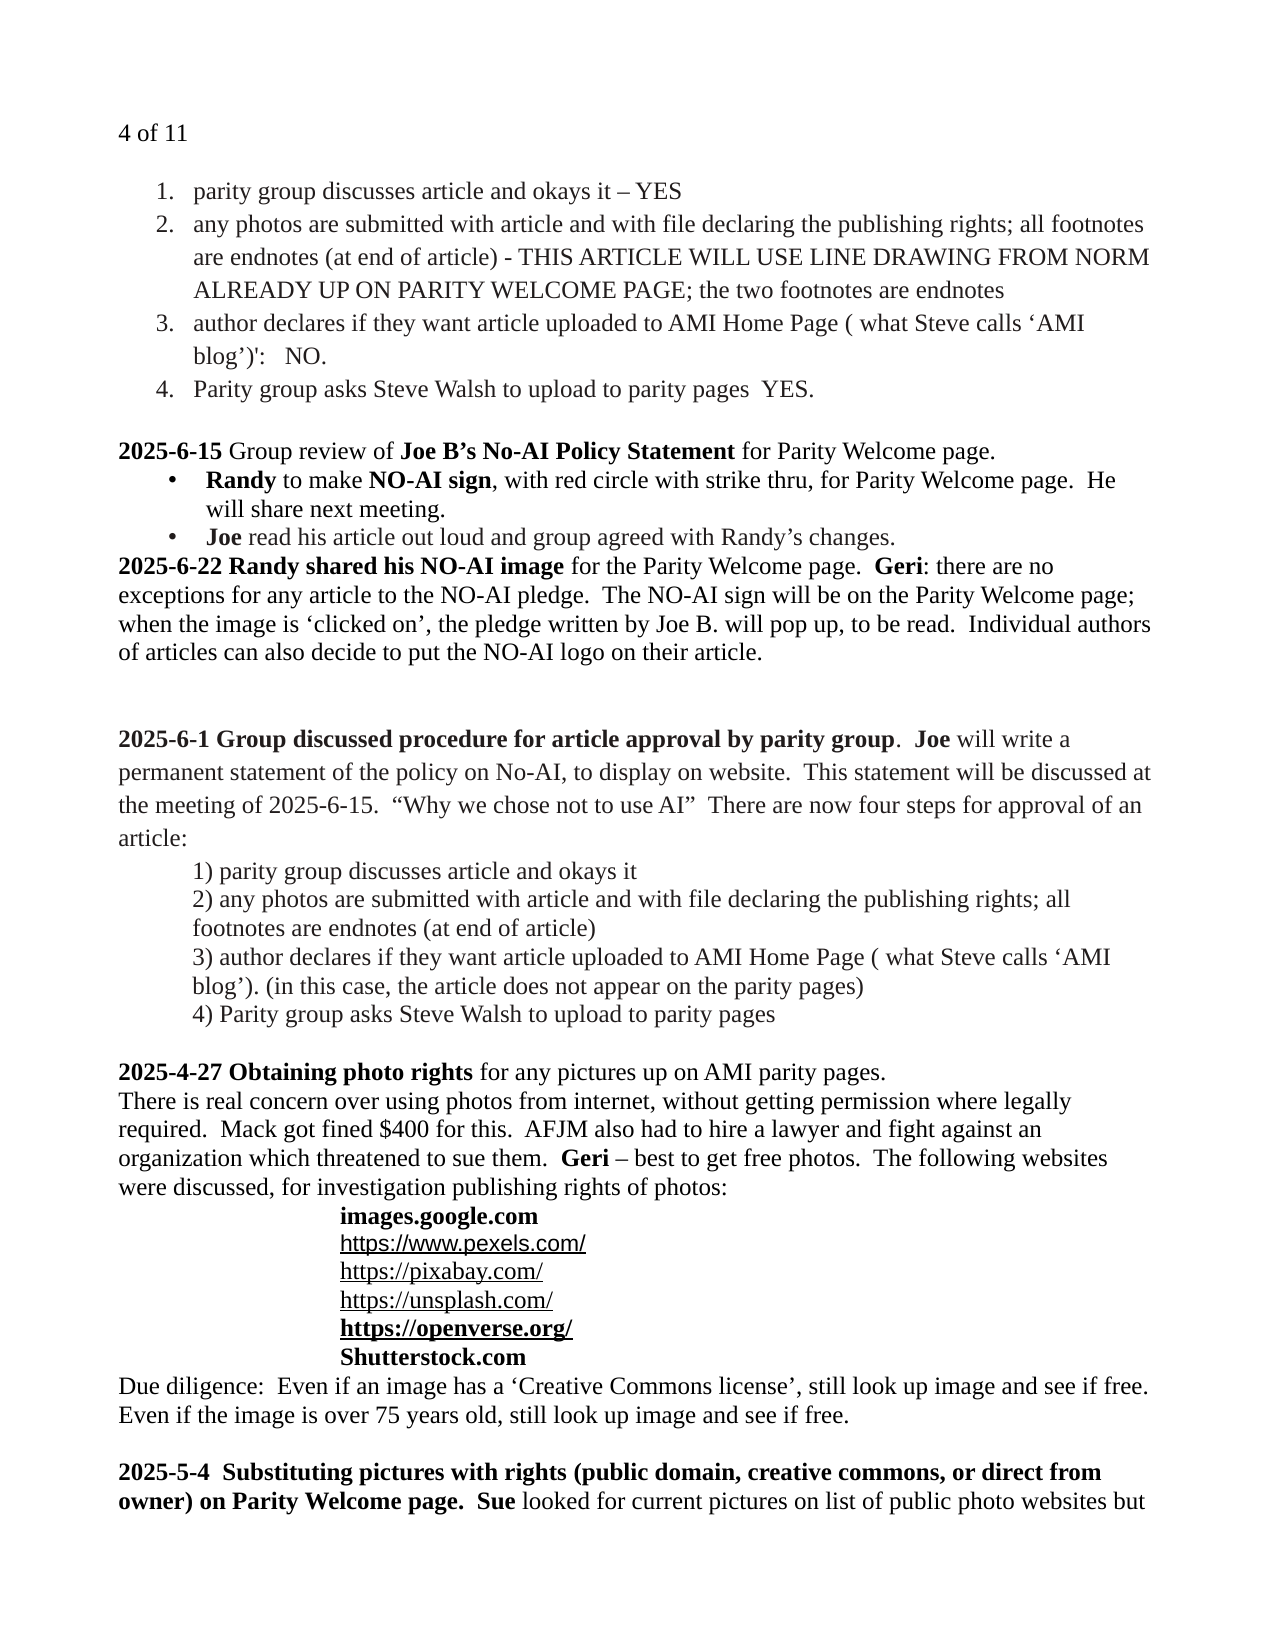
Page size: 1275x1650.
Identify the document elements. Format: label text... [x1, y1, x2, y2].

list author declares if they want article uploaded to AMI Home Page ( what Steve calls ‘AMI blog’). (in this case, the article does not appear on the parity pages) [118, 942, 1157, 999]
text 2025-4-27 Obtaining photo rights for any pictures up on AMI parity pages. [118, 1057, 1157, 1086]
text Due diligence: Even if an image has a ‘Creative Commons license’, still look up image and see if free. Even if the image is over 75 years old, still look up image and see if free. [118, 1371, 1157, 1428]
text There is real concern over using photos from internet, without getting permission where legally required. Mack got fined $400 for this. AFJM also had to hire a lawyer and fight against an organization which threatened to sue them. Geri – best to get free photos. The following websites were discussed, for investigation publishing rights of photos: [118, 1086, 1157, 1201]
text https://pixabay.com/ [340, 1256, 980, 1285]
list parity group discusses article and okays it [118, 856, 1157, 884]
text https://www.pexels.com/ [340, 1229, 980, 1256]
list Parity group asks Steve Walsh to upload to parity pages YES. [156, 374, 1157, 403]
list author declares if they want article uploaded to AMI Home Page ( what Steve calls ‘AMI blog’)': NO. [156, 308, 1157, 370]
list any photos are submitted with article and with file declaring the publishing rights; all footnotes are endnotes (at end of article) - THIS ARTICLE WILL USE LINE DRAWING FROM NORM ALREADY UP ON PARITY WELCOME PAGE; the two footnotes are endnotes [156, 209, 1157, 304]
text https://unsplash.com/ [340, 1285, 980, 1313]
text https://openverse.org/ [340, 1313, 980, 1342]
list Randy to make NO-AI sign, with red circle with strike thru, for Parity Welcome page. He will share next meeting. [168, 465, 1157, 522]
text Shutterstock.com [340, 1342, 1157, 1371]
text 2025-6-1 Group discussed procedure for article approval by parity group. Joe will write a permanent statement of the policy on No-AI, to display on website. This statement will be discussed at the meeting of 2025-6-15. “Why we chose not to use AI” There are now four steps for approval of an article: [118, 724, 1157, 852]
list Joe read his article out loud and group agreed with Randy’s changes. [168, 522, 1157, 551]
list any photos are submitted with article and with file declaring the publishing rights; all footnotes are endnotes (at end of article) [118, 884, 1157, 942]
list parity group discusses article and okays it – YES [156, 176, 1157, 205]
text 2025-5-4 Substituting pictures with rights (public domain, creative commons, or direct from owner) on Parity Welcome page. Sue looked for current pictures on list of public photo websites but [118, 1457, 1157, 1515]
list Parity group asks Steve Walsh to upload to parity pages [118, 999, 1157, 1028]
text 2025-6-15 Group review of Joe B’s No-AI Policy Statement for Parity Welcome page. [118, 436, 1157, 465]
text 2025-6-22 Randy shared his NO-AI image for the Parity Welcome page. Geri: there are no exceptions for any article to the NO-AI pledge. The NO-AI sign will be on the Parity Welcome page; when the image is ‘clicked on’, the pledge written by Joe B. will pop up, to be read. Individual authors of articles can also decide to put the NO-AI logo on their article. [118, 551, 1157, 666]
text images.google.com [340, 1201, 1157, 1229]
